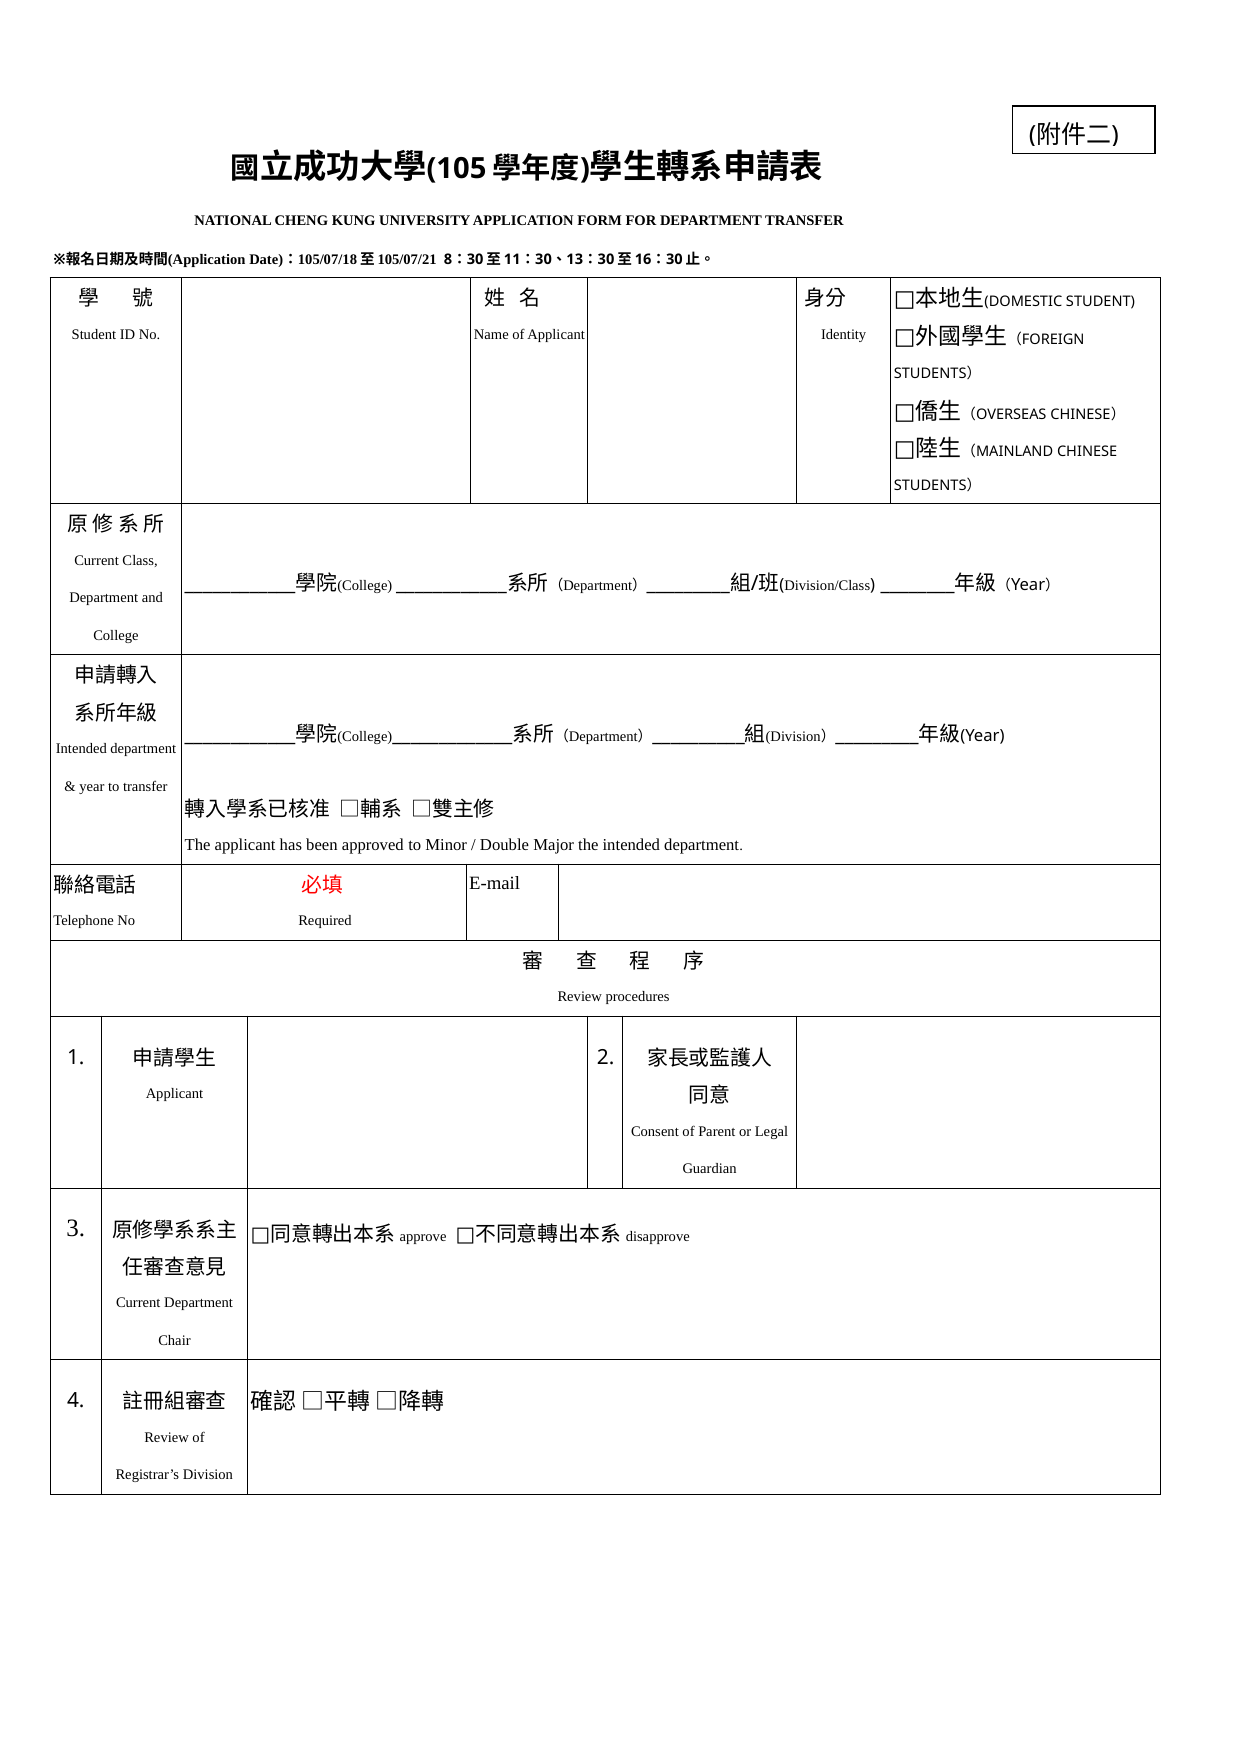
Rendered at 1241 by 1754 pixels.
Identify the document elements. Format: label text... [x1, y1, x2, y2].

table_cell ____________學院(College) ____________系所（Department）_________組/班(Division/Class) ________年級（Year） [182, 504, 1160, 654]
text ※報名日期及時間(Application Date)：105/07/18至105/07/21 8：30至11：30、13：30至16：30止。 [53, 239, 1187, 277]
table_cell ____________學院(College)_____________系所（Department）__________組(Division）_________年級(Year) 轉入學系已核准 □輔系 □雙主修 The applicant has been approved to Minor / Double Major the intended department. [182, 655, 1160, 863]
table_header [182, 278, 470, 503]
table_cell 家長或監護人 同意 Consent of Parent or Legal Guardian [623, 1017, 796, 1187]
table_cell 申請學生 Applicant [102, 1017, 247, 1187]
text NATIONAL CHENG KUNG UNIVERSITY APPLICATION FORM FOR DEPARTMENT TRANSFER [53, 202, 1187, 239]
table_header [588, 278, 796, 503]
table_header 姓 名 Name of Applicant [471, 278, 587, 503]
table_cell 原 修 系 所 Current Class, Department and College [51, 504, 181, 654]
table_cell 註冊組審查 Review of Registrar’s Division [102, 1360, 247, 1494]
table_cell 原修學系系主任審查意見 Current Department Chair [102, 1189, 247, 1359]
table_cell E-mail [467, 865, 558, 939]
table_cell [559, 865, 1160, 939]
table_header 學 號 Student ID No. [51, 278, 181, 503]
table_cell [248, 1017, 587, 1187]
table_cell 2. [588, 1017, 622, 1187]
table_cell 必填 Required [182, 865, 466, 939]
table_cell 審 查 程 序 Review procedures [51, 941, 1160, 1016]
table_cell [797, 1017, 1160, 1187]
table_cell 申請轉入 系所年級 Intended department & year to transfer [51, 655, 181, 863]
table_cell □同意轉出本系approve □不同意轉出本系 disapprove [248, 1189, 1160, 1359]
table_cell 1. [51, 1017, 101, 1187]
text (附件二) [1028, 114, 1139, 145]
table_header 身分 Identity [797, 278, 890, 503]
table_cell 確認 □平轉 □降轉 [248, 1360, 1160, 1494]
text 國立成功大學(105學年度)學生轉系申請表 [60, 127, 1187, 202]
table_cell 聯絡電話 Telephone No [51, 865, 181, 939]
table_cell 3. [51, 1189, 101, 1359]
table_header □本地生(DOMESTIC STUDENT) □外國學生（FOREIGN STUDENTS） □僑生（OVERSEAS CHINESE） □陸生（MAINLAND CHINESE STUDENTS） [891, 278, 1160, 503]
table_cell 4. [51, 1360, 101, 1494]
